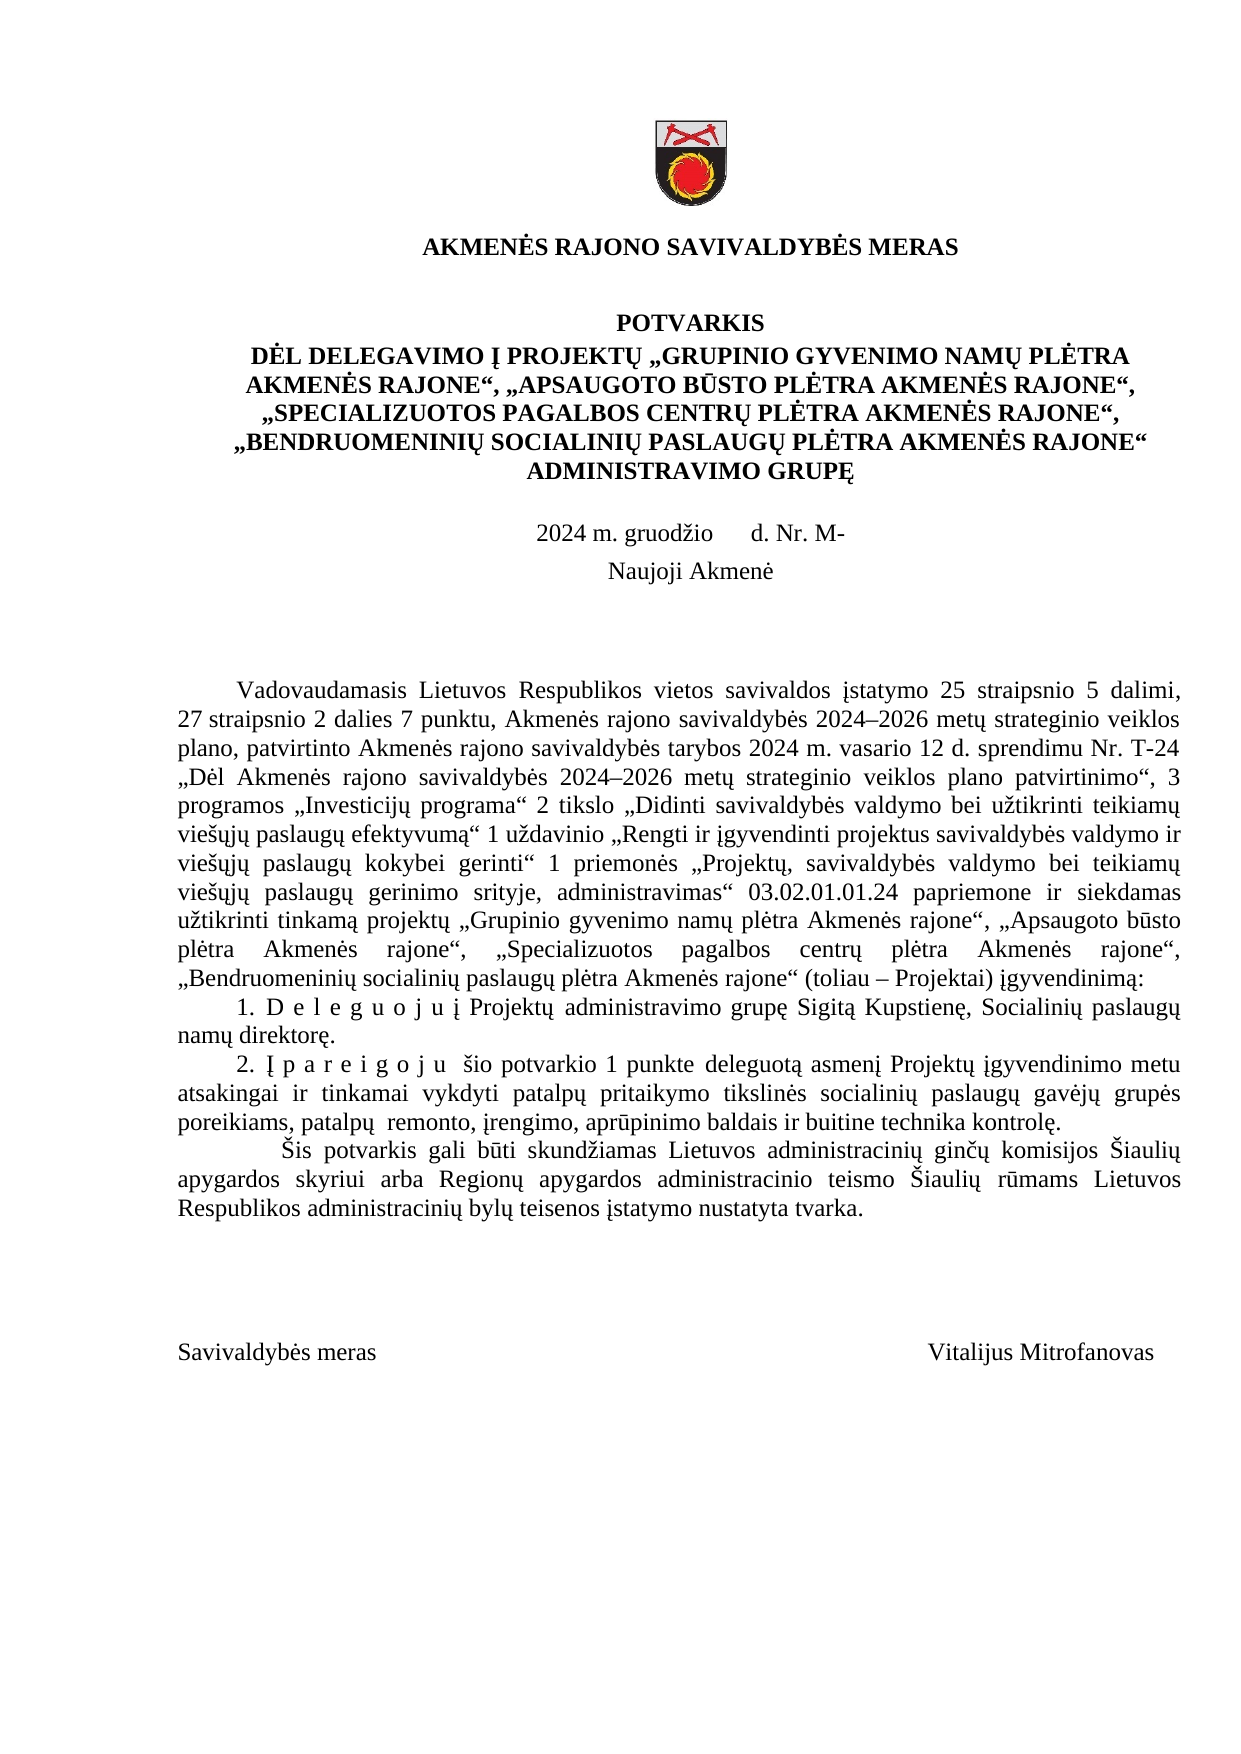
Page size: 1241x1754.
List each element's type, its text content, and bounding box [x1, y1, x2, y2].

list Į p a r e i g o j u šio potvarkio 1 punkte deleguotą asmenį Projektų įgyvendinimo metu atsakingai ir tinkamai vykdyti patalpų pritaikymo tikslinės socialinių paslaugų gavėjų grupės poreikiams, patalpų remonto, įrengimo, aprūpinimo baldais ir buitine technika kontrolę. [177, 1049, 1181, 1135]
table_header [728, 118, 1204, 207]
table_cell 2024 m. gruodžio d. Nr. M- [177, 514, 1204, 551]
table_cell POTVARKIS [177, 303, 1204, 341]
table_cell AKMENĖS RAJONO SAVIVALDYBĖS MERAS [177, 228, 1204, 265]
text Savivaldybės meras Vitalijus Mitrofanovas [177, 1337, 1181, 1365]
text Vadovaudamasis Lietuvos Respublikos vietos savivaldos įstatymo 25 straipsnio 5 dalimi, 27 straipsnio 2 dalies 7 punktu, Akmenės rajono savivaldybės 2024–2026 metų strateginio veiklos plano, patvirtinto Akmenės rajono savivaldybės tarybos 2024 m. vasario 12 d. sprendimu Nr. T-24 „Dėl Akmenės rajono savivaldybės 2024–2026 metų strateginio veiklos plano patvirtinimo“, 3 programos „Investicijų programa“ 2 tikslo „Didinti savivaldybės valdymo bei užtikrinti teikiamų viešųjų paslaugų efektyvumą“ 1 uždavinio „Rengti ir įgyvendinti projektus savivaldybės valdymo ir viešųjų paslaugų kokybei gerinti“ 1 priemonės „Projektų, savivaldybės valdymo bei teikiamų viešųjų paslaugų gerinimo srityje, administravimas“ 03.02.01.01.24 papriemone ir siekdamas užtikrinti tinkamą projektų „Grupinio gyvenimo namų plėtra Akmenės rajone“, „Apsaugoto būsto plėtra Akmenės rajone“, „Specializuotos pagalbos centrų plėtra Akmenės rajone“, „Bendruomeninių socialinių paslaugų plėtra Akmenės rajone“ (toliau – Projektai) įgyvendinimą: [177, 675, 1181, 992]
text Šis potvarkis gali būti skundžiamas Lietuvos administracinių ginčų komisijos Šiaulių apygardos skyriui arba Regionų apygardos administracinio teismo Šiaulių rūmams Lietuvos Respublikos administracinių bylų teisenos įstatymo nustatyta tvarka. [177, 1135, 1181, 1222]
table_cell [177, 265, 1204, 303]
table_cell Naujoji Akmenė [177, 551, 1204, 589]
table_cell [177, 207, 1204, 228]
list D e l e g u o j u į Projektų administravimo grupę Sigitą Kupstienę, Socialinių paslaugų namų direktorę. [177, 992, 1181, 1049]
table_cell DĖL DELEGAVIMO Į PROJEKTŲ „GRUPINIO GYVENIMO NAMŲ PLĖTRA AKMENĖS RAJONE“, „APSAUGOTO BŪSTO PLĖTRA AKMENĖS RAJONE“, „SPECIALIZUOTOS PAGALBOS CENTRŲ PLĖTRA AKMENĖS RAJONE“, „BENDRUOMENINIŲ SOCIALINIŲ PASLAUGŲ PLĖTRA AKMENĖS RAJONE“ ADMINISTRAVIMO GRUPĘ [177, 341, 1204, 513]
table_header [177, 118, 653, 207]
